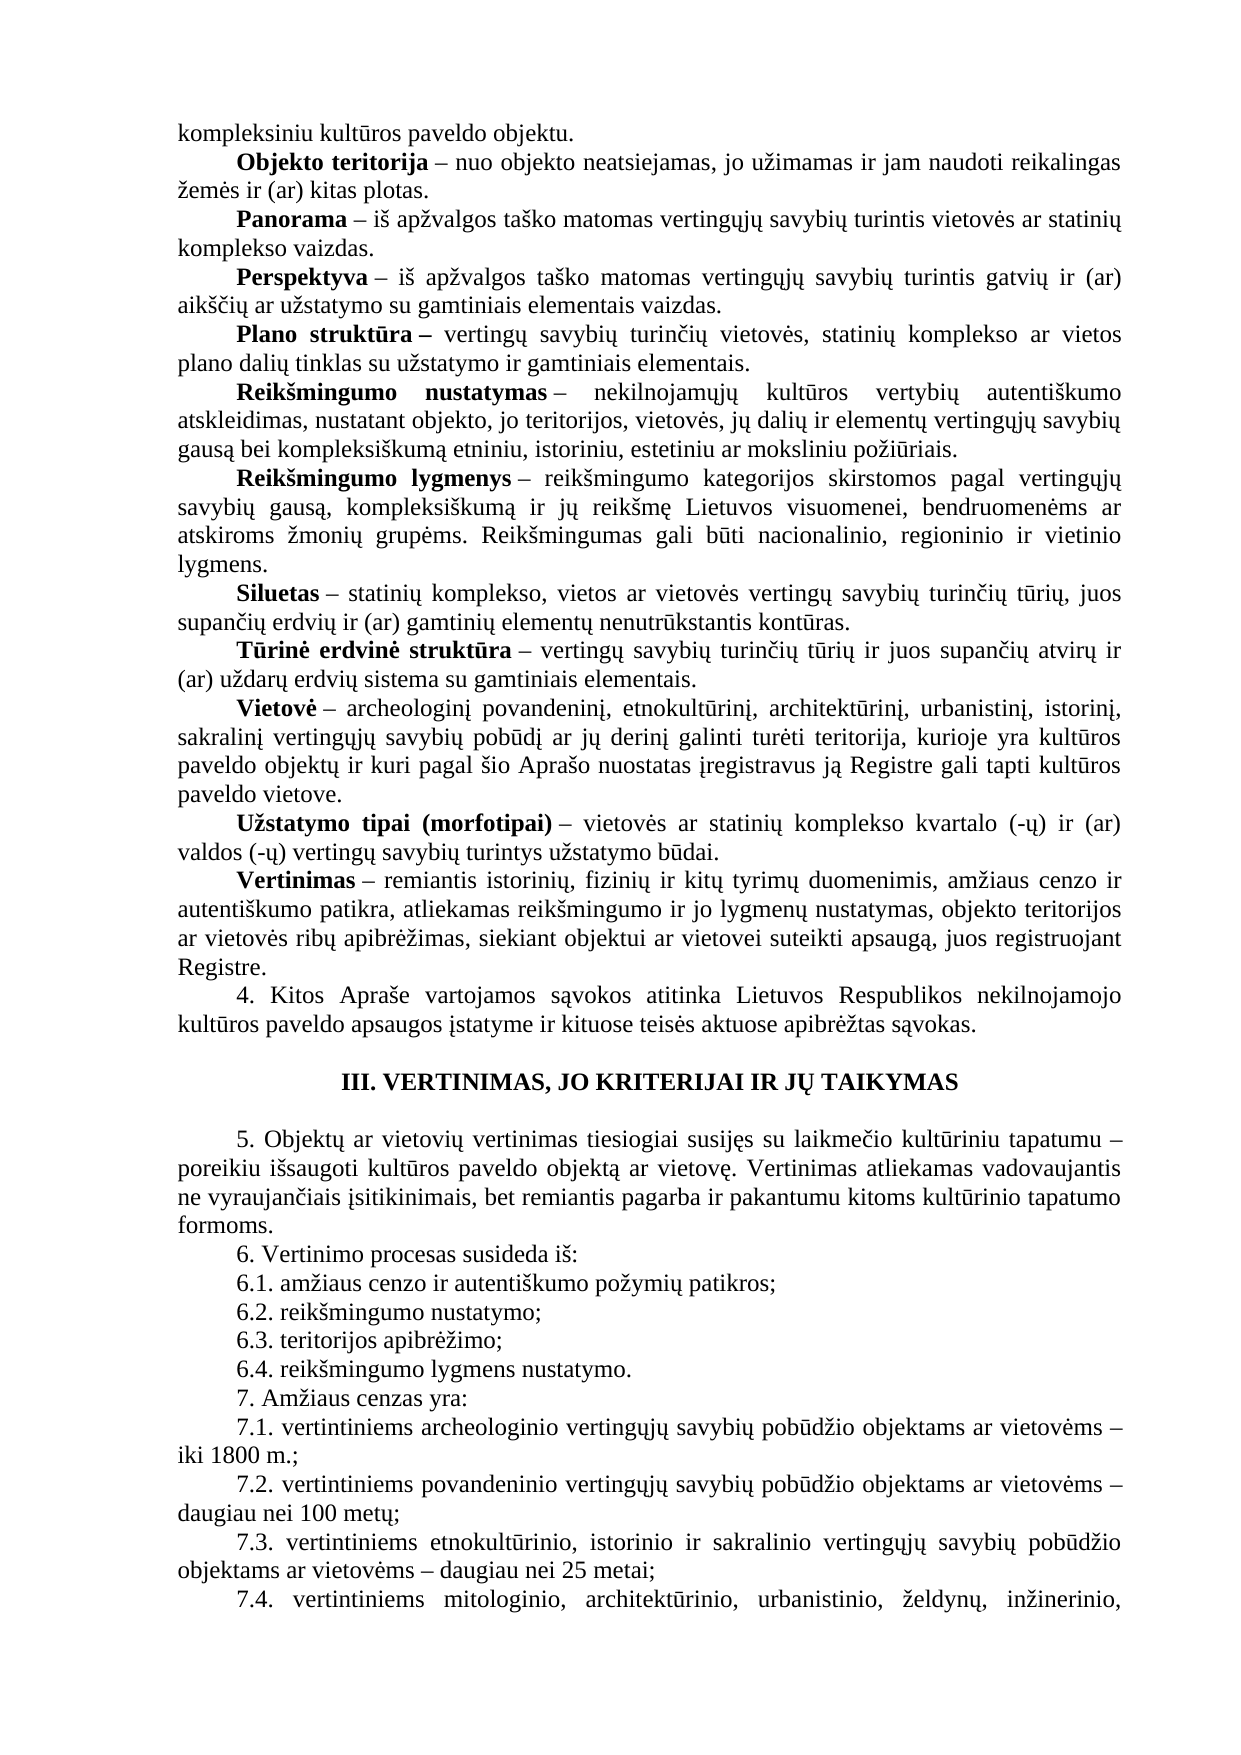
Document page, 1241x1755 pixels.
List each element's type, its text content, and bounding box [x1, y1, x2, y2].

text kompleksiniu kultūros paveldo objektu. [177, 118, 1122, 147]
text Vertinimas – remiantis istorinių, fizinių ir kitų tyrimų duomenimis, amžiaus cenzo ir autentiškumo patikra, atliekamas reikšmingumo ir jo lygmenų nustatymas, objekto teritorijos ar vietovės ribų apibrėžimas, siekiant objektui ar vietovei suteikti apsaugą, juos registruojant Registre. [177, 866, 1122, 981]
text 7.2. vertintiniems povandeninio vertingųjų savybių pobūdžio objektams ar vietovėms – daugiau nei 100 metų; [177, 1469, 1122, 1527]
text 6.4. reikšmingumo lygmens nustatymo. [177, 1354, 1122, 1383]
text 6.2. reikšmingumo nustatymo; [177, 1297, 1122, 1326]
text 6.1. amžiaus cenzo ir autentiškumo požymių patikros; [177, 1268, 1122, 1297]
text Reikšmingumo nustatymas – nekilnojamųjų kultūros vertybių autentiškumo atskleidimas, nustatant objekto, jo teritorijos, vietovės, jų dalių ir elementų vertingųjų savybių gausą bei kompleksiškumą etniniu, istoriniu, estetiniu ar moksliniu požiūriais. [177, 377, 1122, 463]
text Objekto teritorija – nuo objekto neatsiejamas, jo užimamas ir jam naudoti reikalingas žemės ir (ar) kitas plotas. [177, 147, 1122, 204]
text Siluetas – statinių komplekso, vietos ar vietovės vertingų savybių turinčių tūrių, juos supančių erdvių ir (ar) gamtinių elementų nenutrūkstantis kontūras. [177, 578, 1122, 636]
text 7.1. vertintiniems archeologinio vertingųjų savybių pobūdžio objektams ar vietovėms – iki 1800 m.; [177, 1412, 1122, 1469]
text Vietovė – archeologinį povandeninį, etnokultūrinį, architektūrinį, urbanistinį, istorinį, sakralinį vertingųjų savybių pobūdį ar jų derinį galinti turėti teritorija, kurioje yra kultūros paveldo objektų ir kuri pagal šio Aprašo nuostatas įregistravus ją Registre gali tapti kultūros paveldo vietove. [177, 693, 1122, 808]
text Perspektyva – iš apžvalgos taško matomas vertingųjų savybių turintis gatvių ir (ar) aikščių ar užstatymo su gamtiniais elementais vaizdas. [177, 262, 1122, 319]
text 5. Objektų ar vietovių vertinimas tiesiogiai susijęs su laikmečio kultūriniu tapatumu – poreikiu išsaugoti kultūros paveldo objektą ar vietovę. Vertinimas atliekamas vadovaujantis ne vyraujančiais įsitikinimais, bet remiantis pagarba ir pakantumu kitoms kultūrinio tapatumo formoms. [177, 1124, 1122, 1239]
text 4. Kitos Apraše vartojamos sąvokos atitinka Lietuvos Respublikos nekilnojamojo kultūros paveldo apsaugos įstatyme ir kituose teisės aktuose apibrėžtas sąvokas. [177, 981, 1122, 1038]
text Užstatymo tipai (morfotipai) – vietovės ar statinių komplekso kvartalo (-ų) ir (ar) valdos (-ų) vertingų savybių turintys užstatymo būdai. [177, 808, 1122, 866]
text 6. Vertinimo procesas susideda iš: [177, 1239, 1122, 1268]
text 6.3. teritorijos apibrėžimo; [177, 1326, 1122, 1354]
text Plano struktūra – vertingų savybių turinčių vietovės, statinių komplekso ar vietos plano dalių tinklas su užstatymo ir gamtiniais elementais. [177, 319, 1122, 377]
text III. VERTINIMAS, JO KRITERIJAI IR JŲ TAIKYMAS [177, 1067, 1122, 1096]
text 7. Amžiaus cenzas yra: [177, 1383, 1122, 1412]
text 7.3. vertintiniems etnokultūrinio, istorinio ir sakralinio vertingųjų savybių pobūdžio objektams ar vietovėms – daugiau nei 25 metai; [177, 1527, 1122, 1584]
text 7.4. vertintiniems mitologinio, architektūrinio, urbanistinio, želdynų, inžinerinio, [177, 1584, 1122, 1613]
text Tūrinė erdvinė struktūra – vertingų savybių turinčių tūrių ir juos supančių atvirų ir (ar) uždarų erdvių sistema su gamtiniais elementais. [177, 636, 1122, 693]
text Panorama – iš apžvalgos taško matomas vertingųjų savybių turintis vietovės ar statinių komplekso vaizdas. [177, 204, 1122, 262]
text Reikšmingumo lygmenys – reikšmingumo kategorijos skirstomos pagal vertingųjų savybių gausą, kompleksiškumą ir jų reikšmę Lietuvos visuomenei, bendruomenėms ar atskiroms žmonių grupėms. Reikšmingumas gali būti nacionalinio, regioninio ir vietinio lygmens. [177, 463, 1122, 578]
